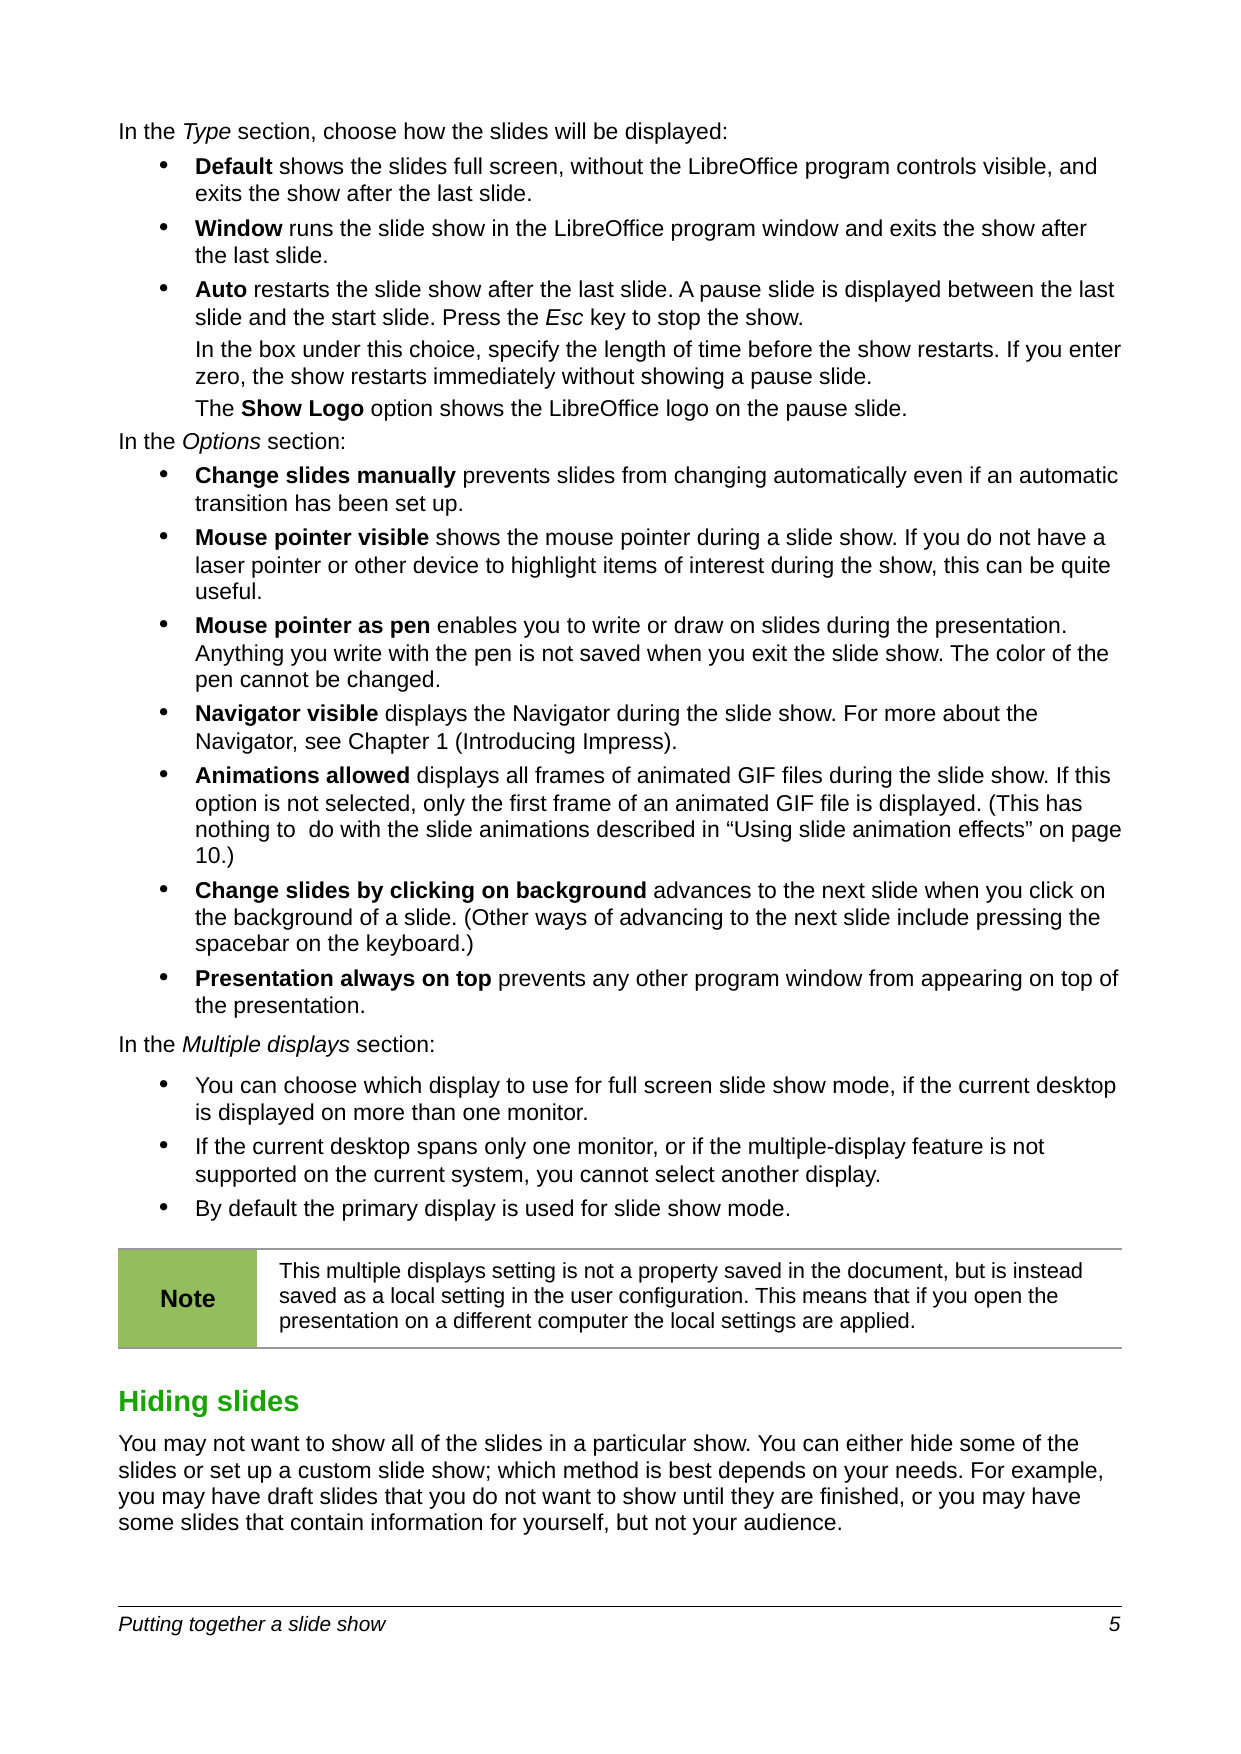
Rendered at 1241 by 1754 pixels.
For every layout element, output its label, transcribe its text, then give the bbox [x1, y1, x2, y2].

subtitle Hiding slides [118, 1384, 1122, 1418]
list In the box under this choice, specify the length of time before the show restarts. If you enter zero, the show restarts immediately without showing a pause slide. [195, 336, 1122, 389]
list Navigator visible displays the Navigator during the slide show. For more about the Navigator, see Chapter 1 (Introducing Impress). [156, 699, 1122, 754]
list In the Options section: [118, 428, 1122, 454]
table_header This multiple displays setting is not a property saved in the document, but is instead saved as a local setting in the user configuration. This means that if you open the presentation on a different computer the local settings are applied. [258, 1250, 1122, 1347]
list Auto restarts the slide show after the last slide. A pause slide is displayed between the last slide and the start slide. Press the Esc key to stop the show. [156, 274, 1122, 330]
list Animations allowed displays all frames of animated GIF files during the slide show. If this option is not selected, only the first frame of an animated GIF file is displayed. (This has nothing to do with the slide animations described in “Using slide animation effects” on page 10.) [156, 760, 1122, 869]
list Change slides by clicking on background advances to the next slide when you click on the background of a slide. (Other ways of advancing to the next slide include pressing the spacebar on the keyboard.) [156, 875, 1122, 957]
list Mouse pointer visible shows the mouse pointer during a slide show. If you do not have a laser pointer or other device to highlight items of interest during the show, this can be quite useful. [156, 522, 1122, 604]
list If the current desktop spans only one monitor, or if the multiple-display feature is not supported on the current system, you cannot select another display. [156, 1132, 1122, 1187]
list Change slides manually prevents slides from changing automatically even if an automatic transition has been set up. [156, 461, 1122, 516]
list The Show Logo option shows the LibreOffice logo on the pause slide. [195, 395, 1122, 422]
text You may not want to show all of the slides in a particular show. You can either hide some of the slides or set up a custom slide show; which method is best depends on your needs. For example, you may have draft slides that you do not want to show until they are finished, or you may have some slides that contain information for yourself, but not your audience. [118, 1430, 1122, 1536]
list You can choose which display to use for full screen slide show mode, if the current desktop is displayed on more than one monitor. [156, 1070, 1122, 1125]
text In the Multiple displays section: [118, 1031, 1122, 1057]
list Mouse pointer as pen enables you to write or draw on slides during the presentation. Anything you write with the pen is not saved when you exit the slide show. The color of the pen cannot be changed. [156, 611, 1122, 692]
list Window runs the slide show in the LibreOffice program window and exits the show after the last slide. [156, 213, 1122, 268]
list Default shows the slides full screen, without the LibreOffice program controls visible, and exits the show after the last slide. [156, 151, 1122, 206]
list Presentation always on top prevents any other program window from appearing on top of the presentation. [156, 963, 1122, 1018]
list In the Type section, choose how the slides will be displayed: [118, 118, 1122, 144]
list By default the primary display is used for slide show mode. [156, 1193, 1122, 1222]
table_header Note [118, 1250, 257, 1347]
